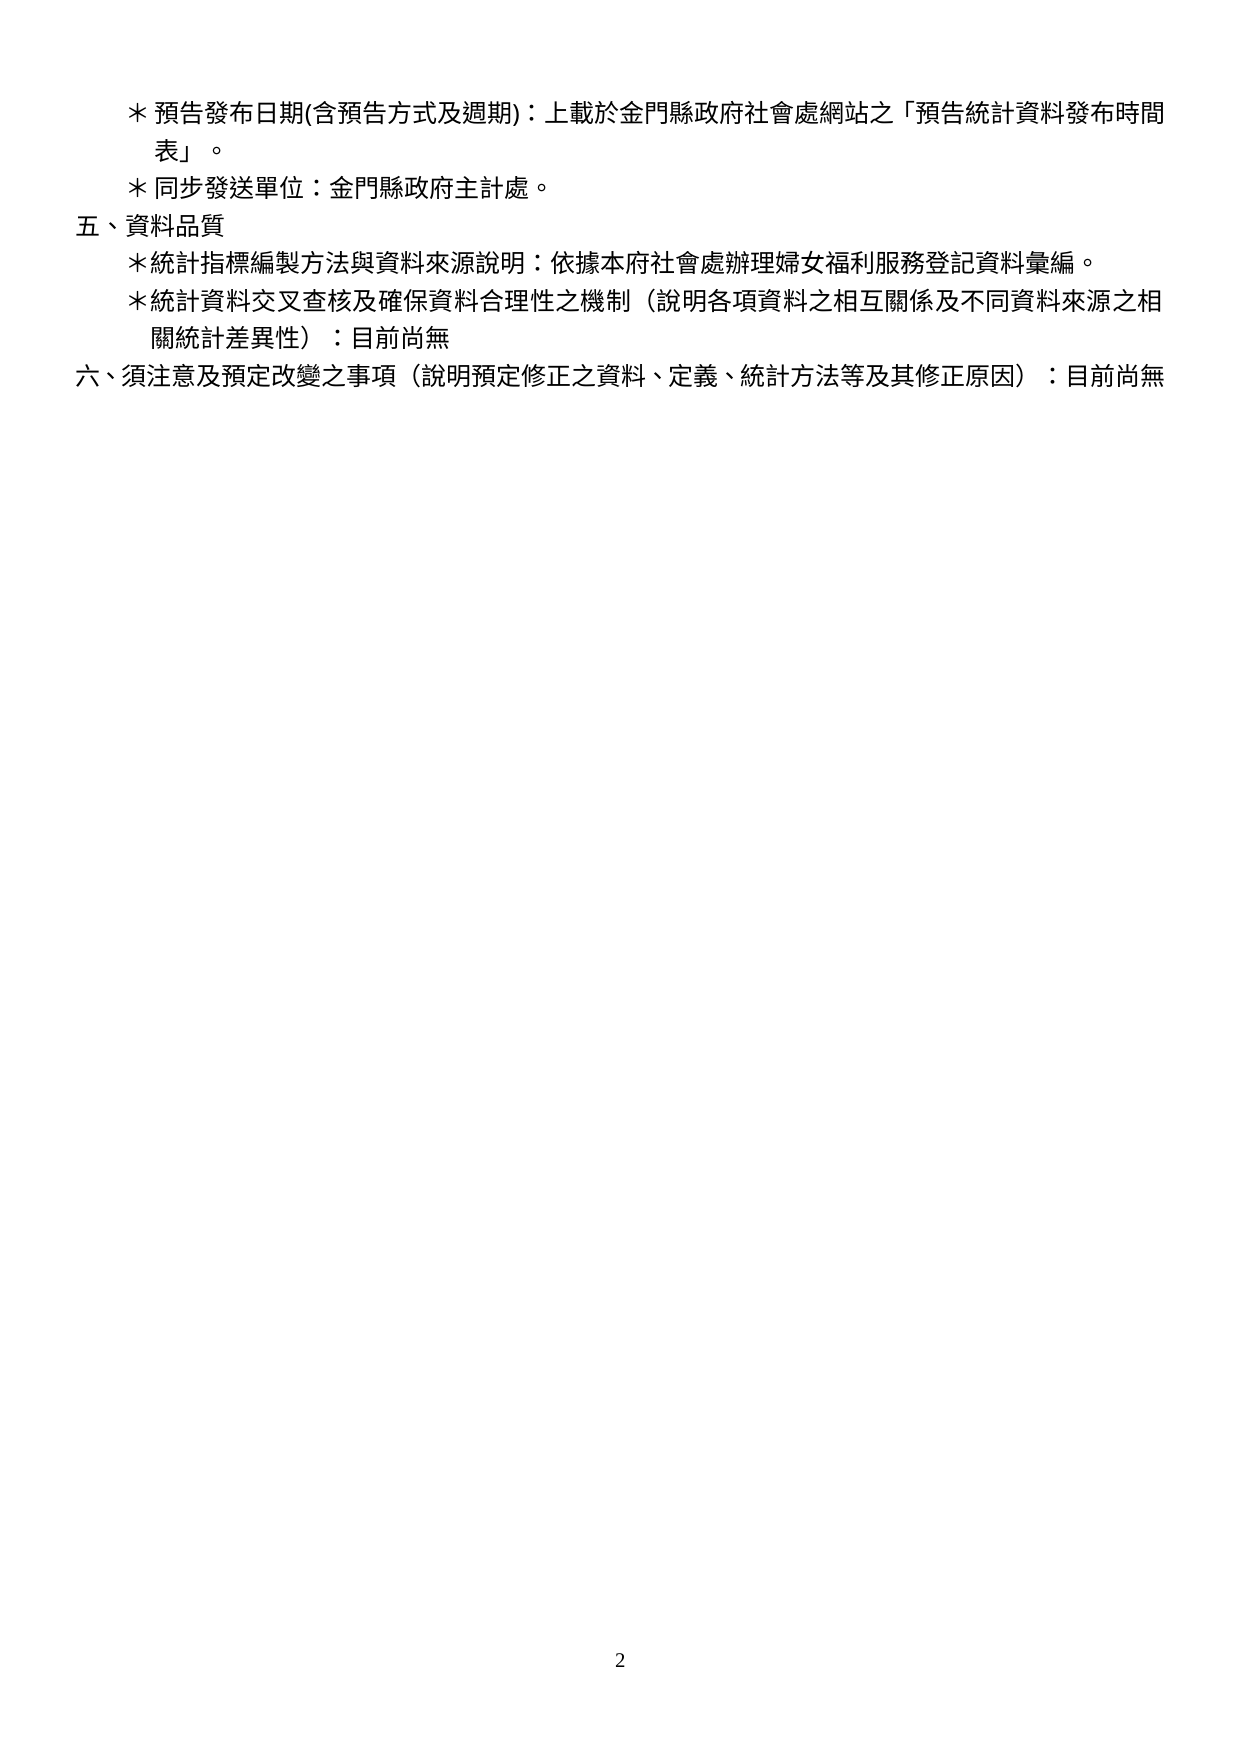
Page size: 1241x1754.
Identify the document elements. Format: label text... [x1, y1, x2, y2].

text ＊統計資料交叉查核及確保資料合理性之機制（說明各項資料之相互關係及不同資料來源之相關統計差異性）：目前尚無 [125, 281, 1165, 356]
list 預告發布日期(含預告方式及週期)：上載於金門縣政府社會處網站之「預告統計資料發布時間表」。 [125, 93, 1165, 168]
list 同步發送單位：金門縣政府主計處。 [125, 168, 1165, 206]
text 五、資料品質 [75, 206, 1165, 243]
text ＊統計指標編製方法與資料來源說明：依據本府社會處辦理婦女福利服務登記資料彙編。 [125, 243, 1165, 281]
text 六、須注意及預定改變之事項（說明預定修正之資料、定義、統計方法等及其修正原因）：目前尚無 [75, 356, 1165, 393]
